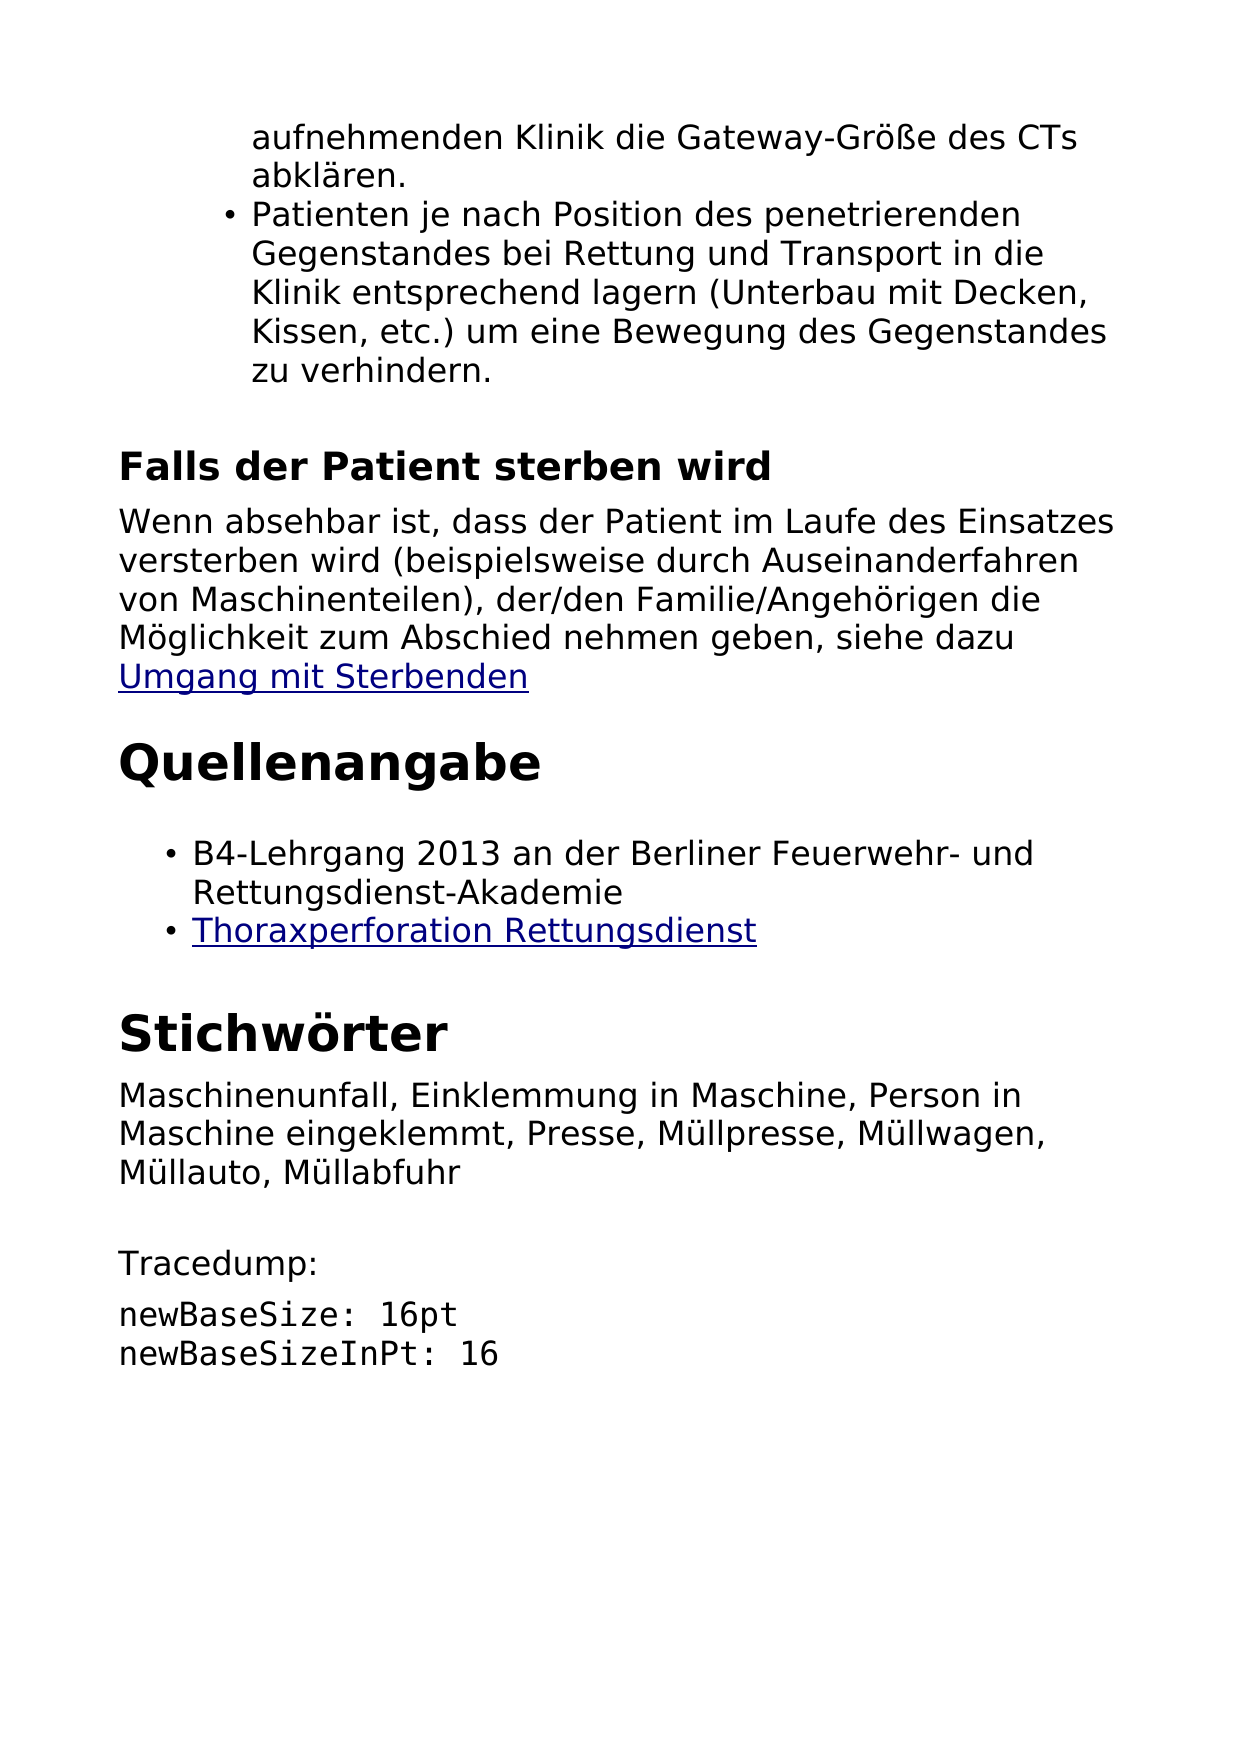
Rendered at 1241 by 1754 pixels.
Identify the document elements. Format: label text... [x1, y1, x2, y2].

text Tracedump: [118, 1205, 1122, 1283]
text Wenn absehbar ist, dass der Patient im Laufe des Einsatzes versterben wird (beispielsweise durch Auseinanderfahren von Maschinenteilen), der/den Familie/Angehörigen die Möglichkeit zum Abschied nehmen geben, siehe dazu Umgang mit Sterbenden [118, 502, 1122, 697]
list aufnehmenden Klinik die Gateway-Größe des CTs abklären. [236, 118, 1122, 196]
list Thoraxperforation Rettungsdienst [177, 912, 1122, 951]
text Maschinenunfall, Einklemmung in Maschine, Person in Maschine eingeklemmt, Presse, Müllpresse, Müllwagen, Müllauto, Müllabfuhr [118, 1076, 1122, 1193]
list Patienten je nach Position des penetrierenden Gegenstandes bei Rettung und Transport in die Klinik entsprechend lagern (Unterbau mit Decken, Kissen, etc.) um eine Bewegung des Gegenstandes zu verhindern. [236, 196, 1122, 390]
subtitle Quellenangabe [118, 734, 1122, 792]
subtitle Stichwörter [118, 1005, 1122, 1063]
text newBaseSize: 16pt newBaseSizeInPt: 16 [118, 1295, 1122, 1373]
list B4-Lehrgang 2013 an der Berliner Feuerwehr- und Rettungsdienst-Akademie [177, 834, 1122, 912]
subtitle Falls der Patient sterben wird [118, 444, 1122, 490]
